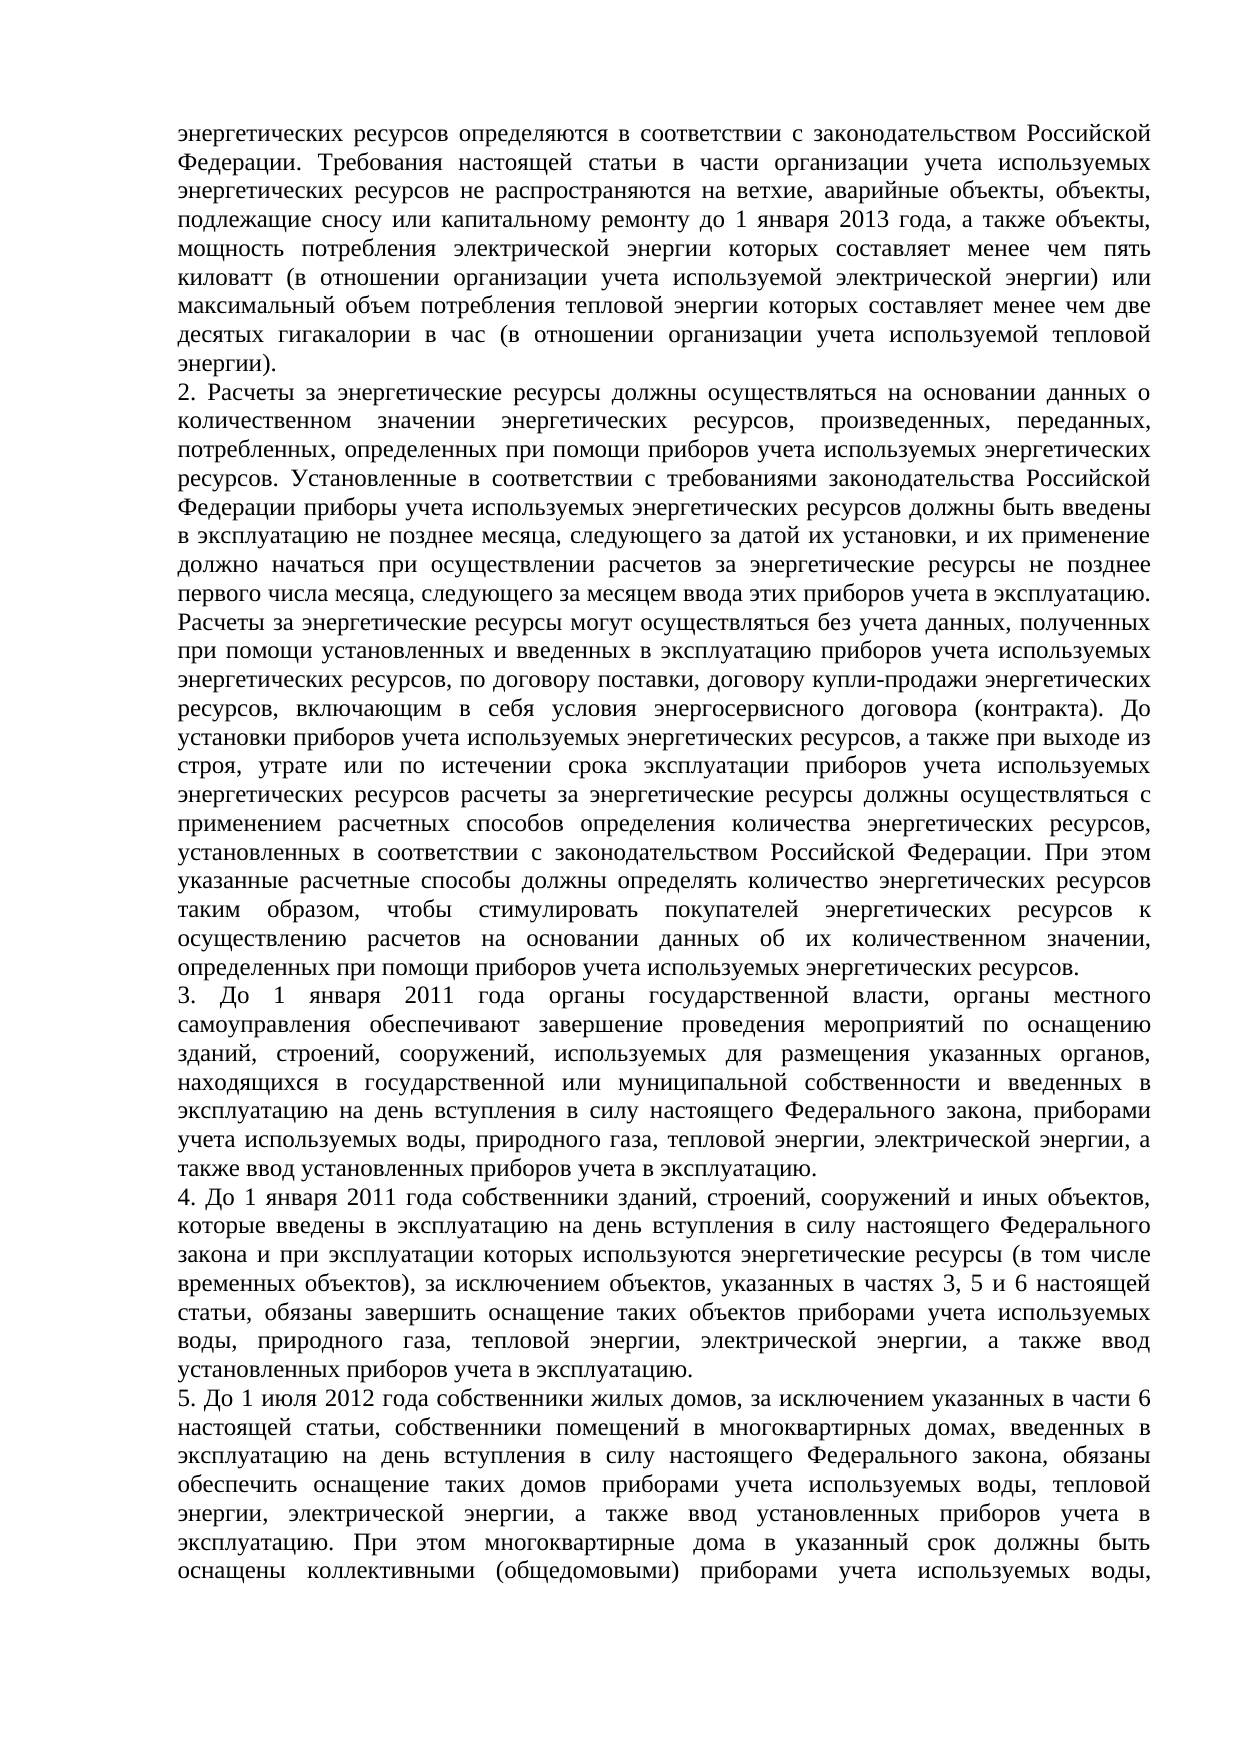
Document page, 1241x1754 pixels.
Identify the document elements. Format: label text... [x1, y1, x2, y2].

text 5. До 1 июля 2012 года собственники жилых домов, за исключением указанных в части 6 настоящей статьи, собственники помещений в многоквартирных домах, введенных в эксплуатацию на день вступления в силу настоящего Федерального закона, обязаны обеспечить оснащение таких домов приборами учета используемых воды, тепловой энергии, электрической энергии, а также ввод установленных приборов учета в эксплуатацию. При этом многоквартирные дома в указанный срок должны быть оснащены коллективными (общедомовыми) приборами учета используемых воды, [177, 1383, 1152, 1584]
text энергетических ресурсов определяются в соответствии с законодательством Российской Федерации. Требования настоящей статьи в части организации учета используемых энергетических ресурсов не распространяются на ветхие, аварийные объекты, объекты, подлежащие сносу или капитальному ремонту до 1 января 2013 года, а также объекты, мощность потребления электрической энергии которых составляет менее чем пять киловатт (в отношении организации учета используемой электрической энергии) или максимальный объем потребления тепловой энергии которых составляет менее чем две десятых гигакалории в час (в отношении организации учета используемой тепловой энергии). [177, 118, 1152, 377]
text 3. До 1 января 2011 года органы государственной власти, органы местного самоуправления обеспечивают завершение проведения мероприятий по оснащению зданий, строений, сооружений, используемых для размещения указанных органов, находящихся в государственной или муниципальной собственности и введенных в эксплуатацию на день вступления в силу настоящего Федерального закона, приборами учета используемых воды, природного газа, тепловой энергии, электрической энергии, а также ввод установленных приборов учета в эксплуатацию. [177, 981, 1152, 1182]
text 2. Расчеты за энергетические ресурсы должны осуществляться на основании данных о количественном значении энергетических ресурсов, произведенных, переданных, потребленных, определенных при помощи приборов учета используемых энергетических ресурсов. Установленные в соответствии с требованиями законодательства Российской Федерации приборы учета используемых энергетических ресурсов должны быть введены в эксплуатацию не позднее месяца, следующего за датой их установки, и их применение должно начаться при осуществлении расчетов за энергетические ресурсы не позднее первого числа месяца, следующего за месяцем ввода этих приборов учета в эксплуатацию. Расчеты за энергетические ресурсы могут осуществляться без учета данных, полученных при помощи установленных и введенных в эксплуатацию приборов учета используемых энергетических ресурсов, по договору поставки, договору купли-продажи энергетических ресурсов, включающим в себя условия энергосервисного договора (контракта). До установки приборов учета используемых энергетических ресурсов, а также при выходе из строя, утрате или по истечении срока эксплуатации приборов учета используемых энергетических ресурсов расчеты за энергетические ресурсы должны осуществляться с применением расчетных способов определения количества энергетических ресурсов, установленных в соответствии с законодательством Российской Федерации. При этом указанные расчетные способы должны определять количество энергетических ресурсов таким образом, чтобы стимулировать покупателей энергетических ресурсов к осуществлению расчетов на основании данных об их количественном значении, определенных при помощи приборов учета используемых энергетических ресурсов. [177, 377, 1152, 981]
text 4. До 1 января 2011 года собственники зданий, строений, сооружений и иных объектов, которые введены в эксплуатацию на день вступления в силу настоящего Федерального закона и при эксплуатации которых используются энергетические ресурсы (в том числе временных объектов), за исключением объектов, указанных в частях 3, 5 и 6 настоящей статьи, обязаны завершить оснащение таких объектов приборами учета используемых воды, природного газа, тепловой энергии, электрической энергии, а также ввод установленных приборов учета в эксплуатацию. [177, 1182, 1152, 1383]
